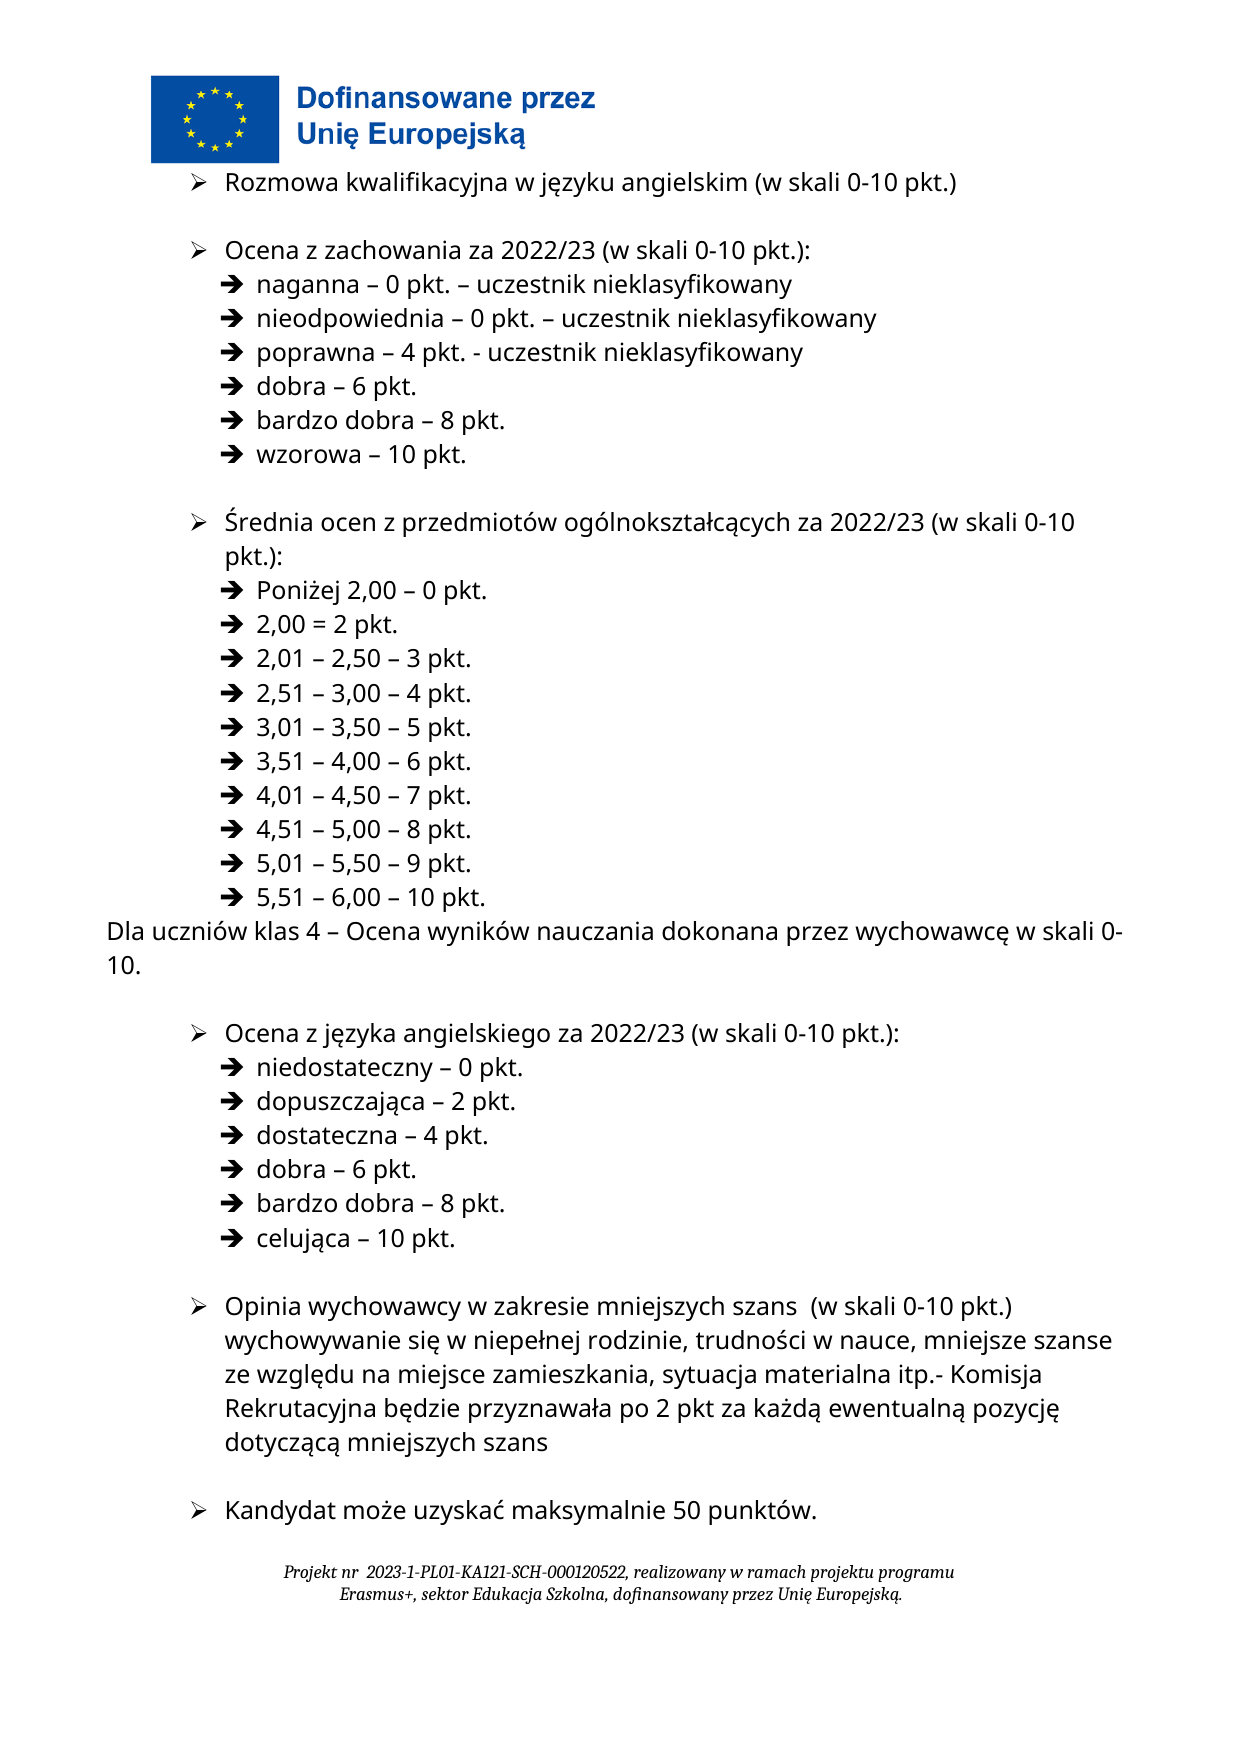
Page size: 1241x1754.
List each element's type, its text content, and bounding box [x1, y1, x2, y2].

table_header Regulamin rekrutacji i uczestnictwa w projekcie nr 2023-1-PL01-KA121-SCH-000120522 realizowanego przez Szkołę Podstawową im. Marii Konopnickiej w Kalinowie w ramach przedsięwzięcia realizowanego w projekcie nr 2023-1-PL01-KA121-SCH-000120522, w ramach programu Erasmus+, sektor Edukacja Szkolna dofinansowany przez Unię Europejską. Niniejszy regulamin określa zasady rekrutacji i uczestnictwa w projekcie nr 2023-1-PL01-KA121-SCH-000120522. § 1 Informacje o projekcie Beneficjentem projektu jest Szkoła Podstawowa im. Marii Konopnickiej, ul. Kajki 1, 19-314 Kalinowo, zwana dalej „Organizacją wysyłającą”. Projekt skierowany jest do uczniów klas 4, 5, 6, 7 i 8. W projekcie może wziąć udział maksymalnie 25 uczniów w tym 10 osób z mniejszymi szansami. Szczegółowe zasady odbywania mobilności zostaną zawarte w umowie pomiędzy Uczestnikiem mobilności, a Organizacją wysyłającą. § 2 Kryteria kwalifikacyjne Warunkiem uczestnictwa w projekcie jest: wypełnienie „karty zgłoszenia ucznia” do projektu, zapoznanie się z regulaminem rekrutacji i uczestnictwa w projekcie (dostępny w sekretariacie szkoły i na stronie internetowej szkoły), przystąpienie do niezbędnych wymogów rekrutacyjnych i uzyskanie pozytywnej kwalifikacji Komisji Rekrutacyjnej, udział w zajęciach przygotowawczych językowo - kulturowo – pedagogicznych, podpisanie przed wyjazdem na mobilność umowy. § 3 Rekrutacja Uczestników Rekrutacja do projektu przebiegać będzie zgodnie z założeniami ujętymi w projekcie, z uwzględnieniem zasady równych szans, w tym zasady równości płci. Proces rekrutacji odbędzie się w sposób niedyskryminujący ze względu na płeć, wiek, rasę, niepełnosprawność, wyznanie etniczne, czy status społeczny. Rekrutacja prowadzona będzie przez Komisję Rekrutacyjną w Szkole Podstawowej im. Marii Konopnickiej w Kalinowie. Rekrutację do uczestnictwa w projekcie przeprowadzi Komisja Rekrutacyjna w składzie: Koordynator Projektu - Dyrektor Szkoły – Andrzej Pieńczykowski, W-ce Dyrektor Szkoły – Justyna Siennicka, Nauczyciel języka angielskiego. Komisja Rekrutacyjna działa zgodnie z niniejszym Regulaminem. Z działań Komisji Rekrutacyjnej zostanie sporządzony protokół oraz listy rankingowe kandydatów zakwalifikowanych wraz z 3 – osobową listą rezerwową. Terminarz rekrutacji uczniów: 04.09.2023 – 08.09.2023 – Składanie formularzy rekrutacyjnych (online/skan/osobiście w sekretariacie szkoły) 11.09.2023 – 12.09.2023 – Rozmowy kwalifikacyjne w języku angielskim 13.09.2023 – Posiedzenie Komisji Rekrutacyjnej w celu wyboru uczestników projektu, sporządzenie odpowiednich dokumentów przez członków Komisji 14.09.2023 – Ogłoszenie wyników rekrutacji (indywidualnie telefonicznie, bądź poprzez kontakt z Sekretariatem SP im. Marii Konopnickiej w Kalinowie) Proces rekrutacji ogłoszony będzie bezpośrednio przez Wychowawców klas, na tablicy informacyjnej oraz notatką umieszczoną na stronie internetowej szkoły. W rekrutacji mogą brać udział uczniowie, którzy: wyrażają chęć uczestnictwa w projekcie, są uczniami SP im. Marii Konopnickiej w Kalinowie, uzyskali wysoką średnią na semestr 2022/23 z przedmiotów ogólnokształcących oraz języka angielskiego, otrzymali przynajmniej ocenę dobrą z zachowania na semestr 2022/23; uzyskali najlepsze wyniki z rozmowy kwalifikacyjnej w języku angielskim; udzielają się w życie szkoły; otrzymali pozytywną opinię wychowawcy; będą brali udział w spotkaniach przygotowujących do uczestnictwa w mobilności edukacyjnej. Podstawą kwalifikacji ucznia jest suma otrzymanych punktów wg poniższych zasad: Rozmowa kwalifikacyjna w języku angielskim (w skali 0-10 pkt.) Ocena z zachowania za 2022/23 (w skali 0-10 pkt.): naganna – 0 pkt. – uczestnik nieklasyfikowany nieodpowiednia – 0 pkt. – uczestnik nieklasyfikowany poprawna – 4 pkt. - uczestnik nieklasyfikowany dobra – 6 pkt. bardzo dobra – 8 pkt. wzorowa – 10 pkt. Średnia ocen z przedmiotów ogólnokształcących za 2022/23 (w skali 0-10 pkt.): Poniżej 2,00 – 0 pkt. 2,00 = 2 pkt. 2,01 – 2,50 – 3 pkt. 2,51 – 3,00 – 4 pkt. 3,01 – 3,50 – 5 pkt. 3,51 – 4,00 – 6 pkt. 4,01 – 4,50 – 7 pkt. 4,51 – 5,00 – 8 pkt. 5,01 – 5,50 – 9 pkt. 5,51 – 6,00 – 10 pkt. Dla uczniów klas 4 – Ocena wyników nauczania dokonana przez wychowawcę w skali 0-10. Ocena z języka angielskiego za 2022/23 (w skali 0-10 pkt.): niedostateczny – 0 pkt. dopuszczająca – 2 pkt. dostateczna – 4 pkt. dobra – 6 pkt. bardzo dobra – 8 pkt. celująca – 10 pkt. Opinia wychowawcy w zakresie mniejszych szans (w skali 0-10 pkt.) wychowywanie się w niepełnej rodzinie, trudności w nauce, mniejsze szanse ze względu na miejsce zamieszkania, sytuacja materialna itp.- Komisja Rekrutacyjna będzie przyznawała po 2 pkt za każdą ewentualną pozycję dotyczącą mniejszych szans Kandydat może uzyskać maksymalnie 50 punktów. Suma zdobytych punktów decyduje o miejscu kandydata na liście. Spośród wszystkich kandydatów komisja rekrutacyjna wybierze osoby z największą ilością punktów. Na podstawie sumy uzyskanych punktów komisja sporządzi dwie listy uczniów (główną i rezerwową), którzy zostaną objęci programem mobilności. W przypadku zdarzenia losowego lub niezdyscyplinowanego zachowania się przed wyjazdem (nieobecności na zajęciach, spotkaniach informacyjnych) przez ucznia umieszczonego na liście głównej, zostanie on wykluczony z wyjazdu na zagraniczną mobilność, a prawo do tego wyjazdu uzyska osoba z listy rezerwowej z zachowaniem ustalonej na niej kolejności. W przypadku uzyskania jednakowej liczby punktów o kolejności kandydatów na listach decyduje średnia ocen z przedmiotów ogólnokształcących, następnie wynik rozmowy kwalifikacyjnej i ocena z zachowania. W przypadku zbyt małej liczby uczestników rekrutacja może zostać wznowiona w dowolnym momencie trwania projektu. Decyzja komisji rekrutacyjnej i przygotowanie ostatecznej listy uczestników projektu oraz listy rezerwowej zostanie ogłoszona 14.09.2023 r. Lista uczestników zakwalifikowanych do projektu wraz z listą rezerwową zostanie umieszczona do informacji indywidualnej w Sekretariacie szkoły i u Wychowawców klas. Do wyników rekrutacji przeprowadzonej przez Komisję Rekrutacyjną kandydat ma prawo odwołać się od decyzji do 18.09.2023 r., do Dyrektora szkoły. Zakwalifikowani kandydaci uczestniczą we wszystkich zajęciach przygotowujących do wyjazdu na mobilność. Dwie nieusprawiedliwione nieobecności dyskwalifikują kandydata do udziału. Jego miejsce zajmuje pierwsza osoba z listy rezerwowej. Uczniowie i ich rodzice podpisują przed wyjazdem na zagraniczną mobilność umowę. § 4 Zasady organizacji zajęć przygotowawczych do mobilności edukacyjnej Zajęcia z języka angielskiego oraz przygotowania pedagogiczno-kulturowe zorganizowane będą w siedzibie Szkoły Podstawowej im. Marii Konopnickiej w Kalinowie, bądź częściowo online. Szkolenie z języka angielskiego odbędzie się w wymiarze 10 godzin zegarowych. Przygotowania kulturowe będą odbywać się w wymiarze 5 godzin zegarowych. Przygotowania pedagogiczne odbędą się w wymiarze 5 godzin zegarowych. Uczestnictwo w zajęciach jest obowiązkowe. Osoby zakwalifikowane do udziału w projekcie mają obowiązek punktualnie i regularnie uczestniczyć w organizowanych zajęciach. Zaległości spowodowane nieobecnością na zajęciach uczestnik ma obowiązek uzupełnić we własnym zakresie lub w formie indywidualnych konsultacji z nauczycielem prowadzącym kurs. Każdą nieobecność na zajęciach należy usprawiedliwić u prowadzących zajęcia. Dopuszczalna liczba nieobecności na zajęciach nie może przekroczyć 20% ogółu godzin. W przypadku skreślenia ucznia z listy uczestników kursu, jego miejsce zajmie osoba z listy rezerwowej. Z zajęć przygotowawczych sporządzone zostaną listy obecności wraz z tematem, datą, podpisem ucznia oraz nauczyciela prowadzącego. § 5 Obowiązki Uczestników projektu W trakcie mobilności uczeń zobowiązuje się: dołożyć wszelkich starań do realizacji w całości programu mobilności, ściśle przestrzegać regulaminu pod rygorem wykluczenia z uczestnictwa w projekcie, codziennie punktualnie przybywać na miejsce odbywania programu mobilności, realizować zadania zlecone przez opiekuna, uczestniczyć w programie kulturowym organizowanym podczas mobilności, na bieżąco informować opiekuna/nauczyciela przebywającego z uczniami o wszelkich nieprawidłowościach mających wpływ na realizację i stopień satysfakcji uczestnika., sporządzić prezentację multimedialną/filmiki z przebiegu mobilności w celu przedstawienia jej w szkole po powrocie i na zakończenie mobilności, wypełniać ankiety jakościowe dotyczące satysfakcji uczniów z uczestnictwa w projekcie., ewentualna rezygnacja ucznia z udziału w projekcie musi zostać złożona w formie pisemnej przez jego rodziców/opiekunów i zaakceptowana przez organizację wysyłającą. § 6 Dane osobowe Administratorem danych osobowych Uczestnika mobilności jest Szkoła Podstawowa im. Marii Konopnickiej w Kalinowie. Dane będą wykorzystywane w celu realizacji projektu nr 2023-1-PL01-KA121-SCH-000120522 i wynikających z jego realizacji obowiązków Szkoły wobec instytucji finansującej – Erasmus+. Dane osobowe Uczestnika mobilności mogą być przekazywane pracownikom Szkoły, pracownikom Erasmus+ lub innym podmiotom, wykonującym zamówienia w związku z realizacją celów wskazanych w ust. 1. Osobie, której dane dotyczą, przysługuje na jej wniosek prawo otrzymania kopii danych przekazanych. Podstawą prawną przetwarzania danych osobowych jest art. 6 ust. 1 lit. b) ogólnego rozporządzenia o ochronie danych (RODO). Przekazanie danych jest dobrowolne, ale niezbędne dla podpisania Umowy finansowej pomiędzy Szkołą, jako organizacją wysyłającą a uczestnikiem mobilności – osobą uczącą się (dalej Umowa). Odmowa przekazania danych oznacza brak możliwości podpisania Umowy. Dane osobowe Beneficjenta będą wykorzystywane przez okres 5 lat od zakończenia obowiązywania Umowy. Uczestnikowi mobilności przysługuje prawo: żądania od Szkoły dostępu do jego danych osobowych, sprostowania, usunięcia lub ograniczenia wykorzystania jego danych osobowych, wniesienia sprzeciwu wobec wykorzystania jego danych osobowych, przenoszenia jego danych osobowych, wniesienia skargi do organu nadzorczego (Generalny Inspektor Ochrony Danych Osobowych, ul. Stawki 2, 00-193 Warszawa). W zakresie realizacji praw i wniosków Uczestnika mobilności dotyczących danych osobowych osobą do kontaktu jest inspektor ochrony danych. § 7 Postanowienia końcowe Ogólny nadzór oraz rozstrzyganie spraw nieuregulowanych w niniejszym Regulaminie należy do kompetencji Dyrektora Szkoły, który ponosi odpowiedzialność za właściwą realizację Projektu. Regulamin wchodzi w życie z dniem 04.09.2023 r.. [95, 164, 1146, 1561]
